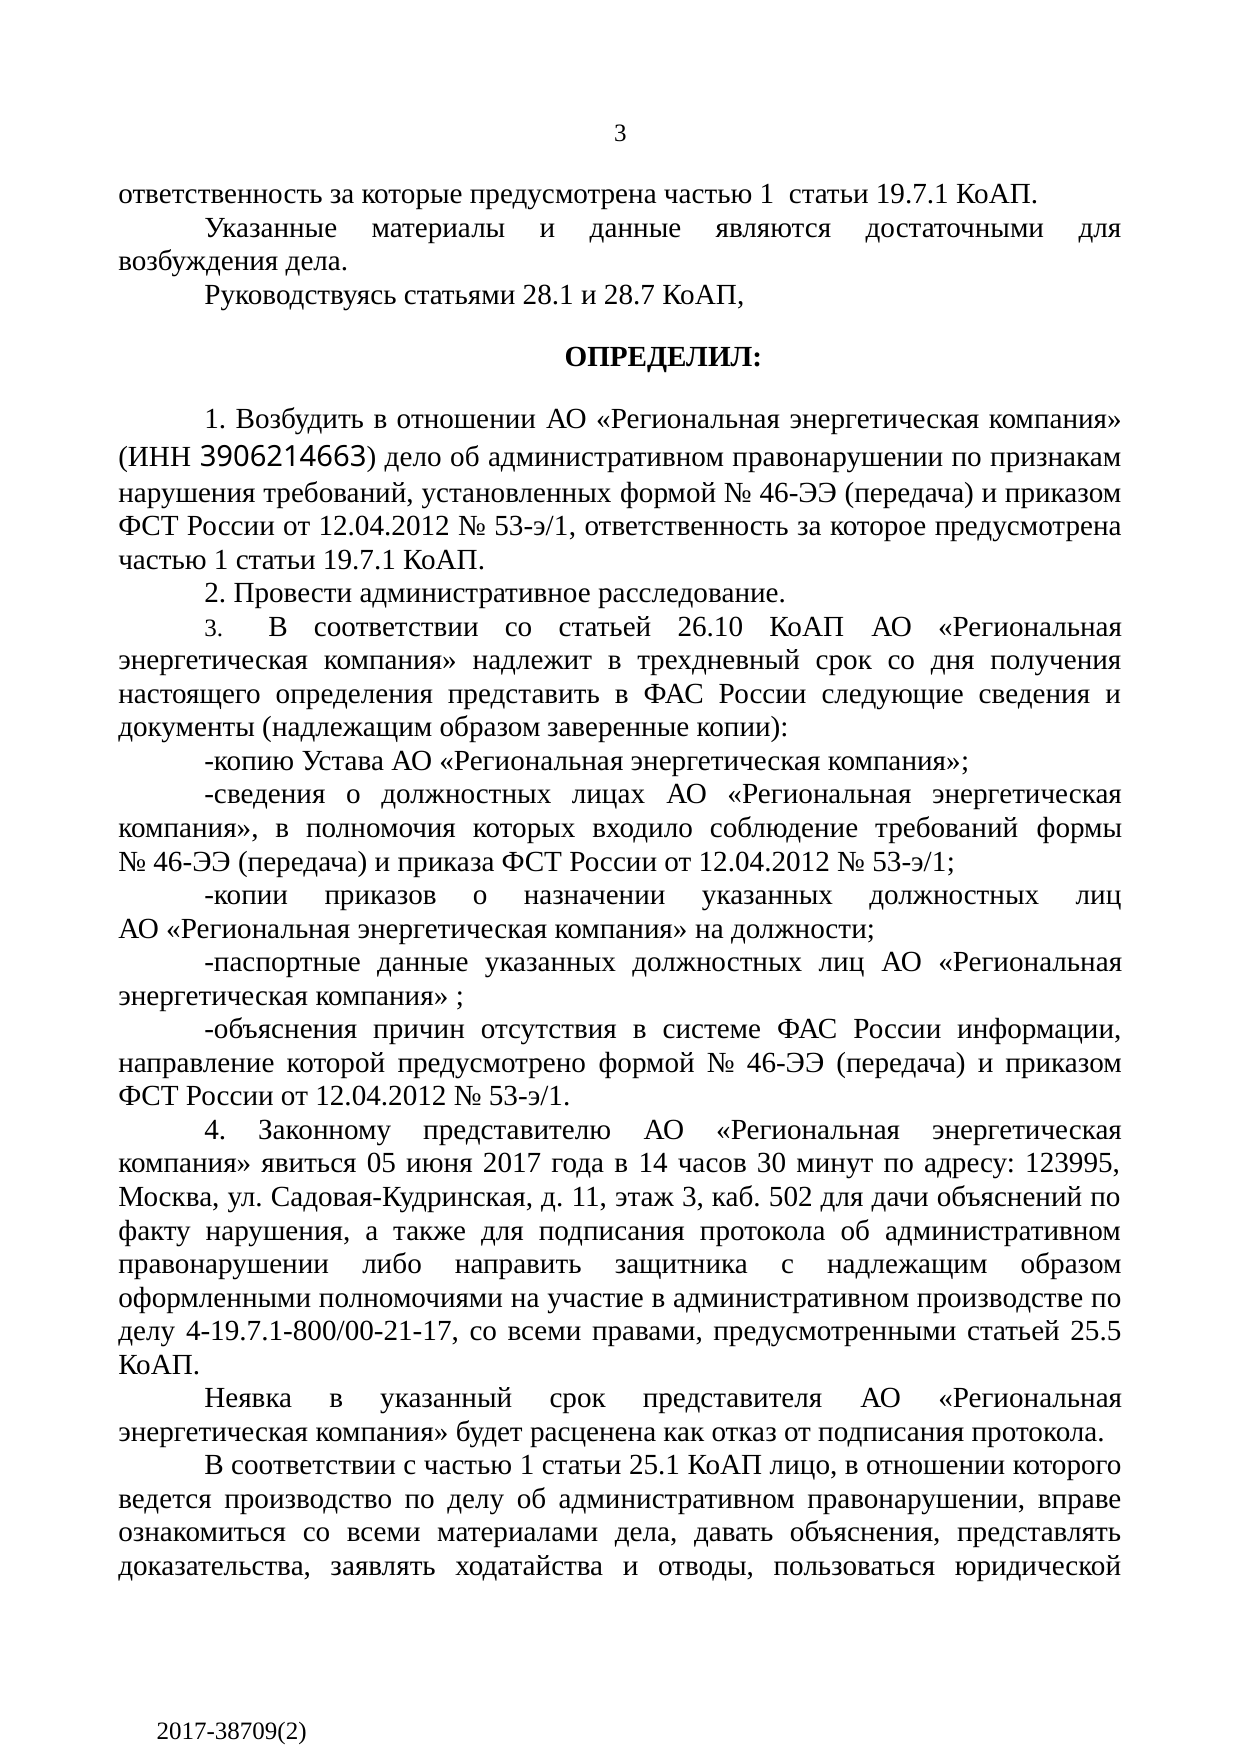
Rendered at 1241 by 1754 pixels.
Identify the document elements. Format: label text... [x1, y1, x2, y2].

text В соответствии с частью 1 статьи 25.1 КоАП лицо, в отношении которого ведется производство по делу об административном правонарушении, вправе ознакомиться со всеми материалами дела, давать объяснения, представлять доказательства, заявлять ходатайства и отводы, пользоваться юридической [118, 1447, 1122, 1582]
text ответственность за которые предусмотрена частью 1 статьи 19.7.1 КоАП. [118, 176, 1122, 210]
text 1. Возбудить в отношении АО «Региональная энергетическая компания» (ИНН 3906214663) дело об административном правонарушении по признакам нарушения требований, установленных формой № 46-ЭЭ (передача) и приказом ФСТ России от 12.04.2012 № 53-э/1, ответственность за которое предусмотрена частью 1 статьи 19.7.1 КоАП. [118, 402, 1122, 575]
list В соответствии со статьей 26.10 КоАП АО «Региональная энергетическая компания» надлежит в трехдневный срок со дня получения настоящего определения представить в ФАС России следующие сведения и документы (надлежащим образом заверенные копии): [118, 609, 1122, 743]
text -сведения о должностных лицах АО «Региональная энергетическая компания», в полномочия которых входило соблюдение требований формы № 46-ЭЭ (передача) и приказа ФСТ России от 12.04.2012 № 53-э/1; [118, 777, 1122, 877]
text -копии приказов о назначении указанных должностных лиц АО «Региональная энергетическая компания» на должности; [118, 877, 1122, 944]
text -копию Устава АО «Региональная энергетическая компания»; [118, 743, 1122, 777]
text Указанные материалы и данные являются достаточными для возбуждения дела. [118, 210, 1122, 277]
text 2. Провести административное расследование. [118, 575, 1122, 609]
text ОПРЕДЕЛИЛ: [118, 339, 1122, 373]
text -объяснения причин отсутствия в системе ФАС России информации, направление которой предусмотрено формой № 46-ЭЭ (передача) и приказом ФСТ России от 12.04.2012 № 53-э/1. [118, 1011, 1122, 1112]
text 4. Законному представителю АО «Региональная энергетическая компания» явиться 05 июня 2017 года в 14 часов 30 минут по адресу: 123995, Москва, ул. Садовая-Кудринская, д. 11, этаж 3, каб. 502 для дачи объяснений по факту нарушения, а также для подписания протокола об административном правонарушении либо направить защитника с надлежащим образом оформленными полномочиями на участие в административном производстве по делу 4-19.7.1-800/00-21-17, со всеми правами, предусмотренными статьей 25.5 КоАП. [118, 1112, 1122, 1380]
text -паспортные данные указанных должностных лиц АО «Региональная энергетическая компания» ; [118, 944, 1122, 1011]
text Неявка в указанный срок представителя АО «Региональная энергетическая компания» будет расценена как отказ от подписания протокола. [118, 1380, 1122, 1447]
text Руководствуясь статьями 28.1 и 28.7 КоАП, [118, 277, 1122, 311]
